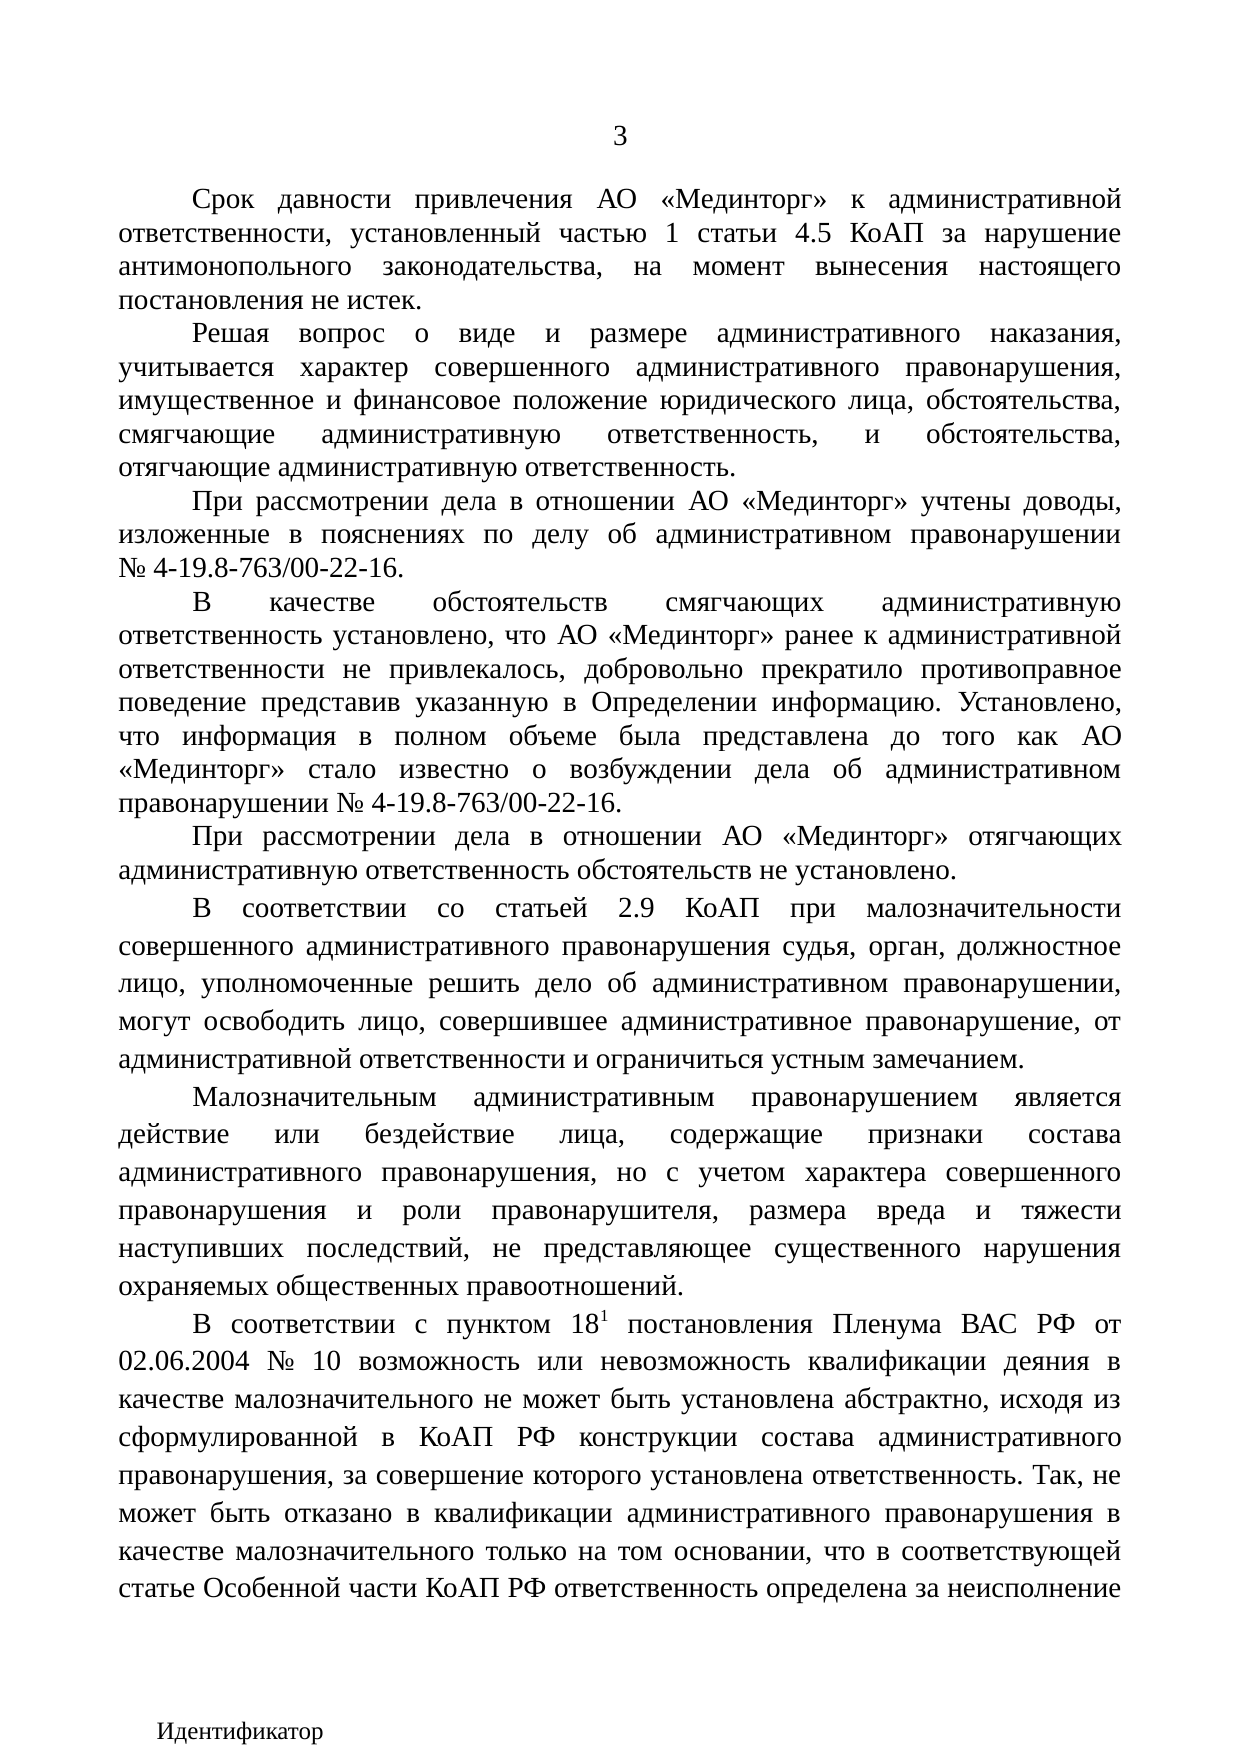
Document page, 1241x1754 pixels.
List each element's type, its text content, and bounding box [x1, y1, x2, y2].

text В соответствии с пунктом 181 постановления Пленума ВАС РФ от 02.06.2004 № 10 возможность или невозможность квалификации деяния в качестве малозначительного не может быть установлена абстрактно, исходя из сформулированной в КоАП РФ конструкции состава административного правонарушения, за совершение которого установлена ответственность. Так, не может быть отказано в квалификации административного правонарушения в качестве малозначительного только на том основании, что в соответствующей статье Особенной части КоАП РФ ответственность определена за неисполнение [118, 1301, 1122, 1604]
text При рассмотрении дела в отношении АО «Мединторг» учтены доводы, изложенные в пояснениях по делу об административном правонарушении № 4-19.8-763/00-22-16. [118, 483, 1122, 584]
text Срок давности привлечения АО «Мединторг» к административной ответственности, установленный частью 1 статьи 4.5 КоАП за нарушение антимонопольного законодательства, на момент вынесения настоящего постановления не истек. [118, 181, 1122, 315]
text При рассмотрении дела в отношении АО «Мединторг» отягчающих административную ответственность обстоятельств не установлено. [118, 818, 1122, 886]
text В качестве обстоятельств смягчающих административную ответственность установлено, что АО «Мединторг» ранее к административной ответственности не привлекалось, добровольно прекратило противоправное поведение представив указанную в Определении информацию. Установлено, что информация в полном объеме была представлена до того как АО «Мединторг» стало известно о возбуждении дела об административном правонарушении № 4-19.8-763/00-22-16. [118, 584, 1122, 818]
text Малозначительным административным правонарушением является действие или бездействие лица, содержащие признаки состава административного правонарушения, но с учетом характера совершенного правонарушения и роли правонарушителя, размера вреда и тяжести наступивших последствий, не представляющее существенного нарушения охраняемых общественных правоотношений. [118, 1074, 1122, 1301]
text Решая вопрос о виде и размере административного наказания, учитывается характер совершенного административного правонарушения, имущественное и финансовое положение юридического лица, обстоятельства, смягчающие административную ответственность, и обстоятельства, отягчающие административную ответственность. [118, 315, 1122, 483]
text В соответствии со статьей 2.9 КоАП при малозначительности совершенного административного правонарушения судья, орган, должностное лицо, уполномоченные решить дело об административном правонарушении, могут освободить лицо, совершившее административное правонарушение, от административной ответственности и ограничиться устным замечанием. [118, 886, 1122, 1074]
